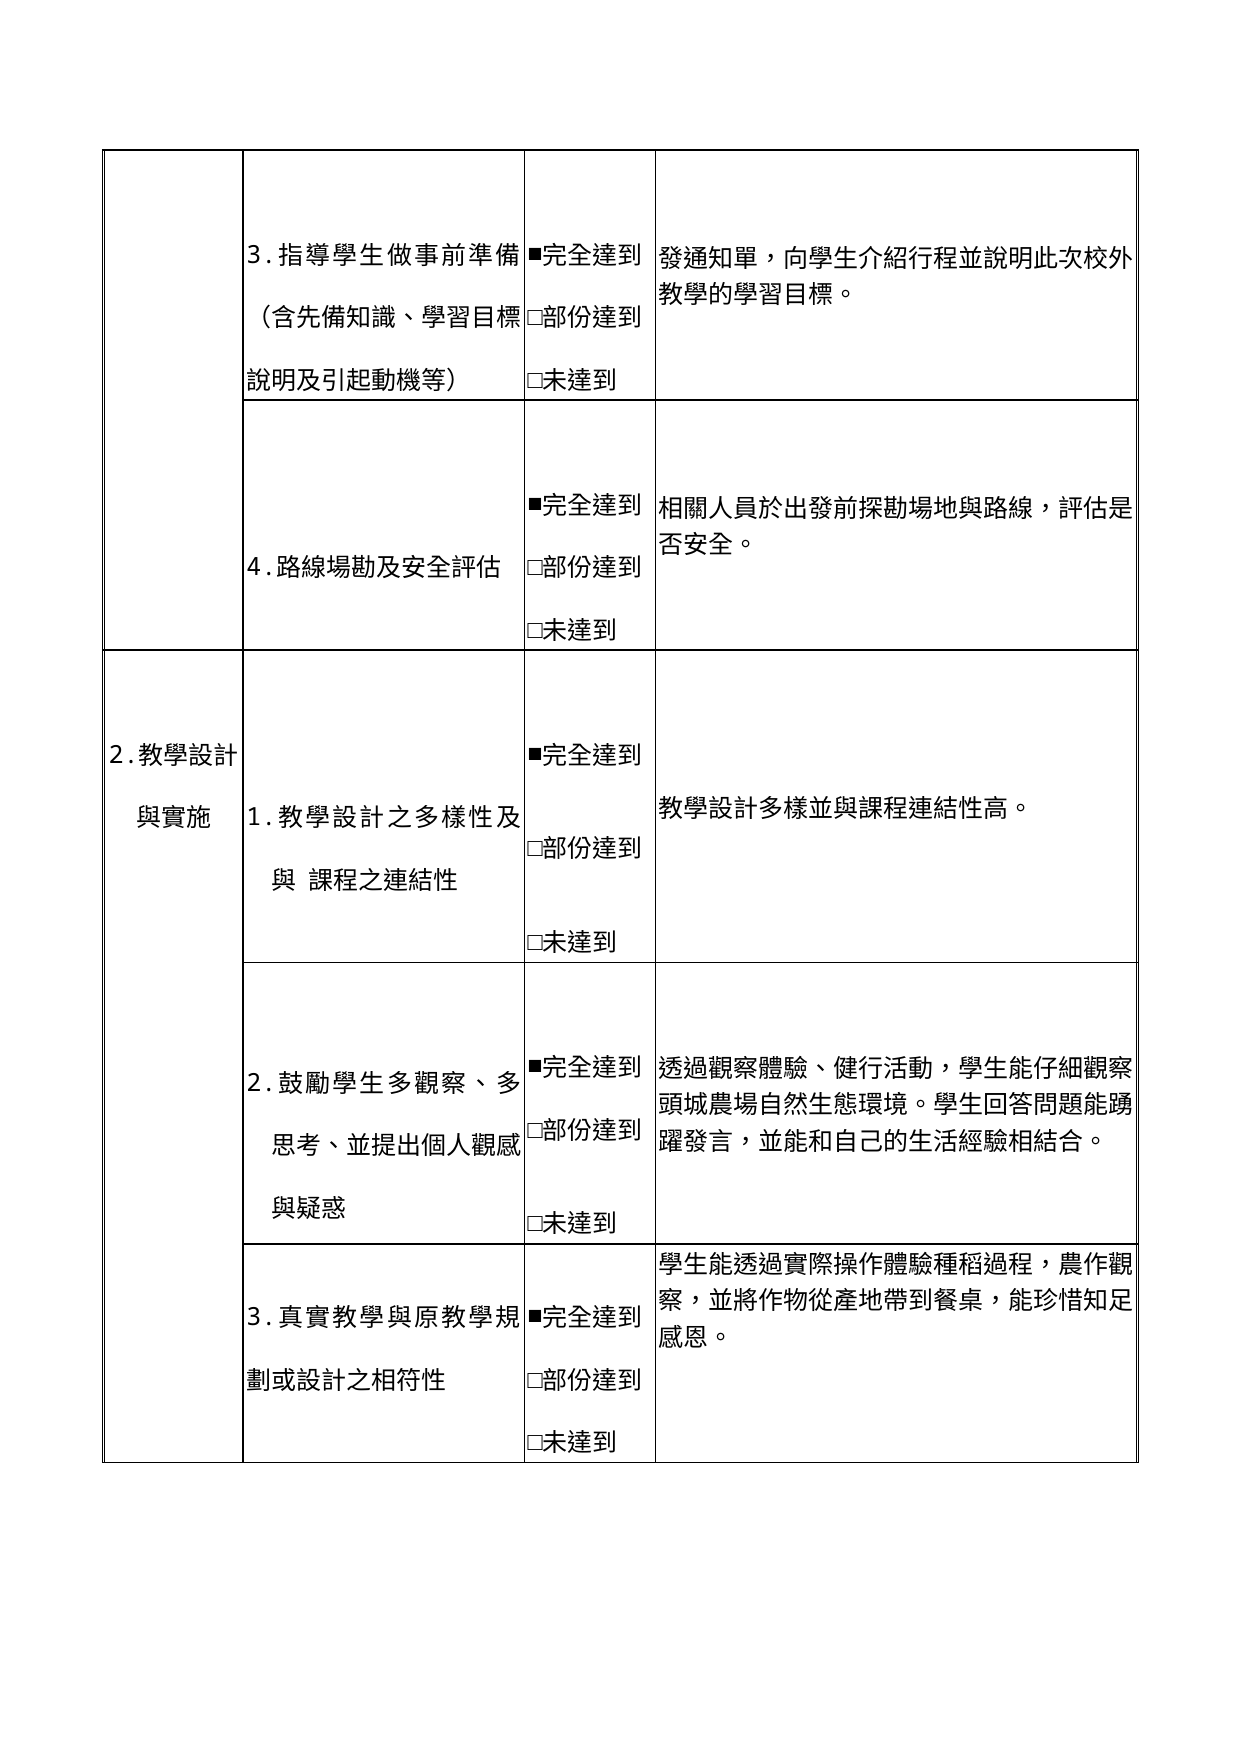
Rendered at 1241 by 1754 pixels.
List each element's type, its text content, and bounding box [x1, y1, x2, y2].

table_cell 學生能透過實際操作體驗種稻過程，農作觀察，並將作物從產地帶到餐桌，能珍惜知足感恩。 [656, 1245, 1136, 1462]
table_cell [105, 151, 242, 649]
table_cell 3.真實教學與原教學規劃或設計之相符性 [244, 1245, 524, 1462]
table_cell ■完全達到 □部份達到 □未達到 [525, 401, 655, 649]
table_cell 1.教學設計之多樣性及與 課程之連結性 [244, 651, 524, 962]
table_cell 透過觀察體驗、健行活動，學生能仔細觀察頭城農場自然生態環境。學生回答問題能踴躍發言，並能和自己的生活經驗相結合。 [656, 963, 1136, 1243]
table_cell 教學設計多樣並與課程連結性高。 [656, 651, 1136, 962]
table_cell 2.鼓勵學生多觀察、多思考、並提出個人觀感與疑惑 [244, 963, 524, 1243]
table_cell 發通知單，向學生介紹行程並說明此次校外教學的學習目標。 [656, 151, 1136, 399]
table_cell ■完全達到 □部份達到 □未達到 [525, 651, 655, 962]
table_cell 相關人員於出發前探勘場地與路線，評估是否安全。 [656, 401, 1136, 649]
table_cell ■完全達到 □部份達到 □未達到 [525, 151, 655, 399]
table_cell ■完全達到 □部份達到 □未達到 [525, 963, 655, 1243]
table_cell ■完全達到 □部份達到 □未達到 [525, 1245, 655, 1462]
table_cell 3.指導學生做事前準備（含先備知識、學習目標說明及引起動機等） [244, 151, 524, 399]
table_cell 4.路線場勘及安全評估 [244, 401, 524, 649]
table_cell 2.教學設計與實施 [105, 651, 242, 1462]
